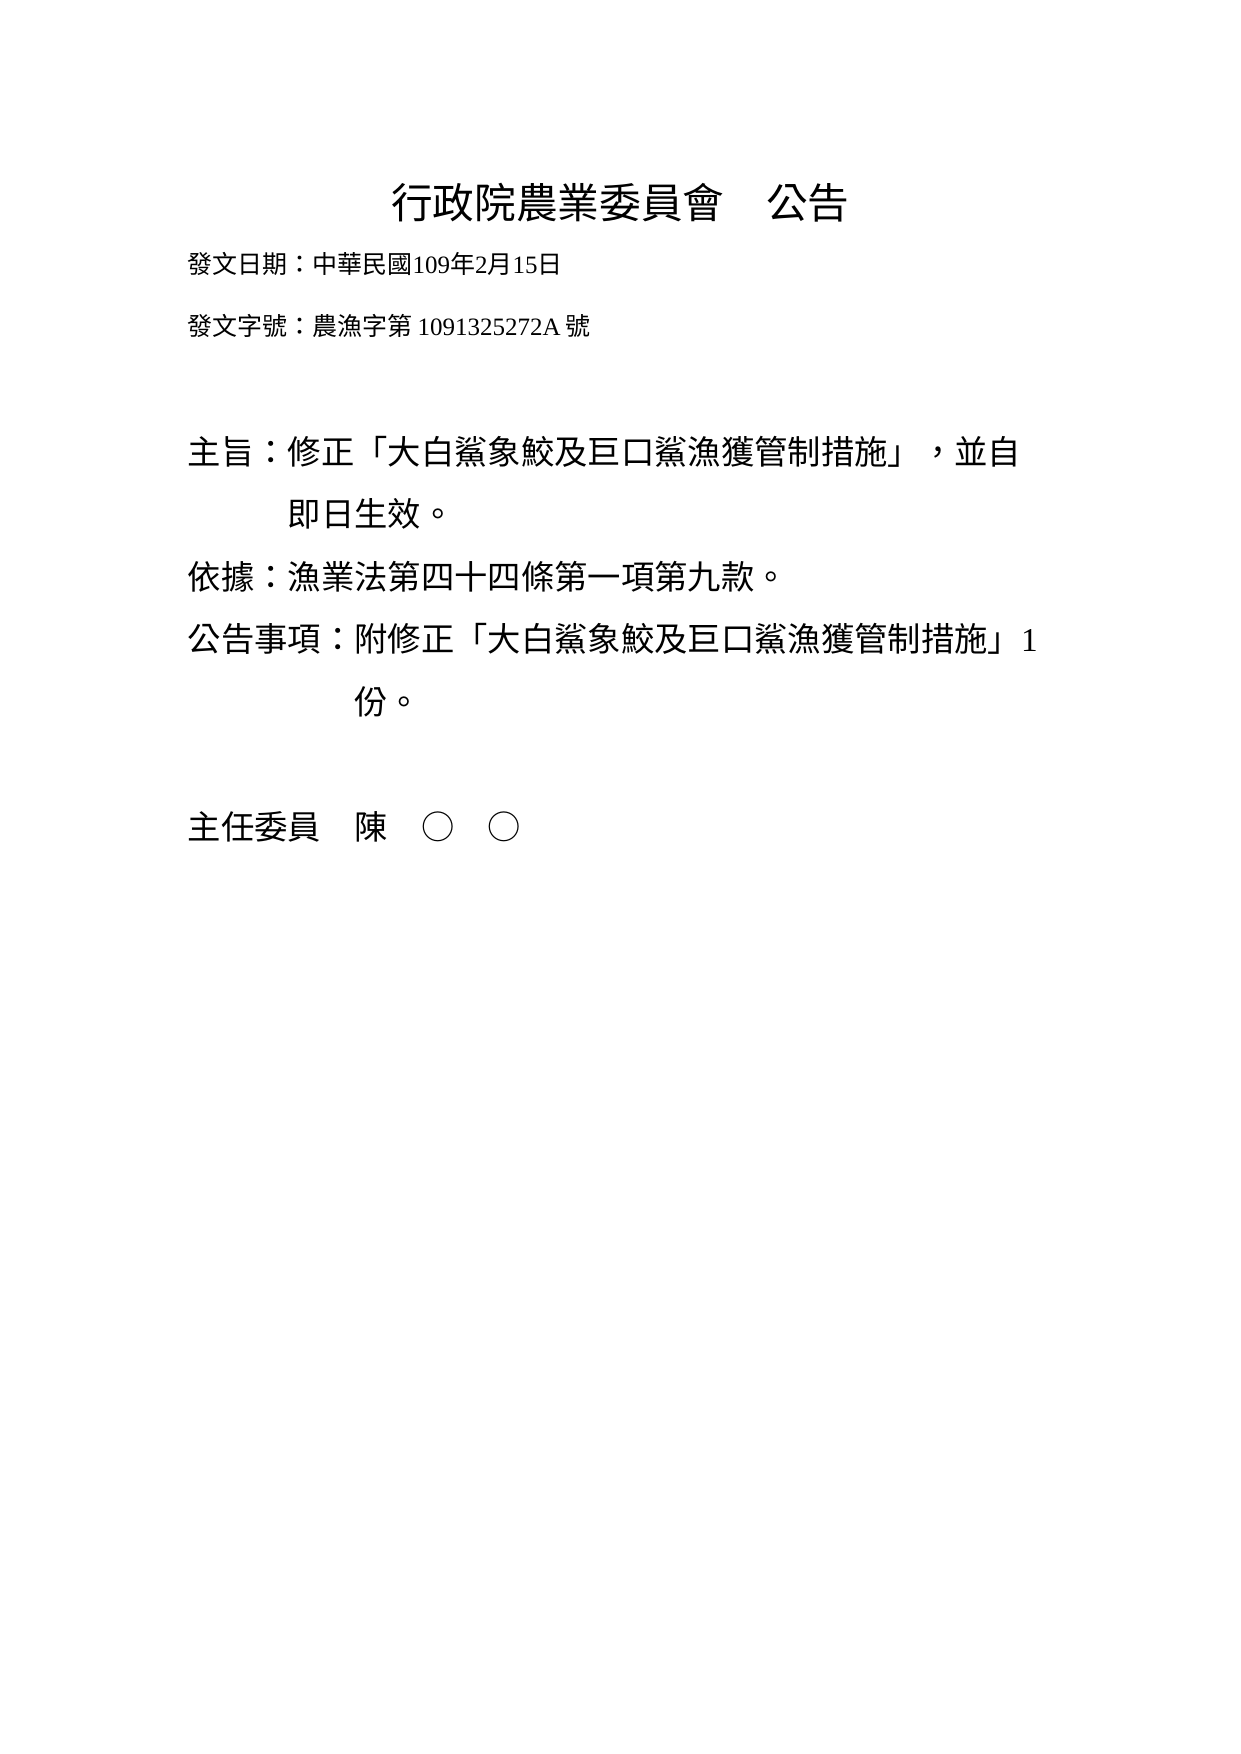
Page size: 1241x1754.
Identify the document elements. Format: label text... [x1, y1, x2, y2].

text 公告事項：附修正「大白鯊象鮫及巨口鯊漁獲管制措施」1份。 [187, 596, 1053, 721]
text 行政院農業委員會 公告 [187, 158, 1053, 221]
text 主任委員 陳 ○ ○ [187, 783, 1053, 846]
text 發文日期：中華民國109年2月15日 [187, 221, 1053, 283]
text 主旨：修正「大白鯊象鮫及巨口鯊漁獲管制措施」，並自即日生效。 [187, 408, 1053, 533]
text 發文字號：農漁字第1091325272A號 [187, 283, 1053, 346]
text 依據：漁業法第四十四條第一項第九款。 [187, 533, 1053, 596]
